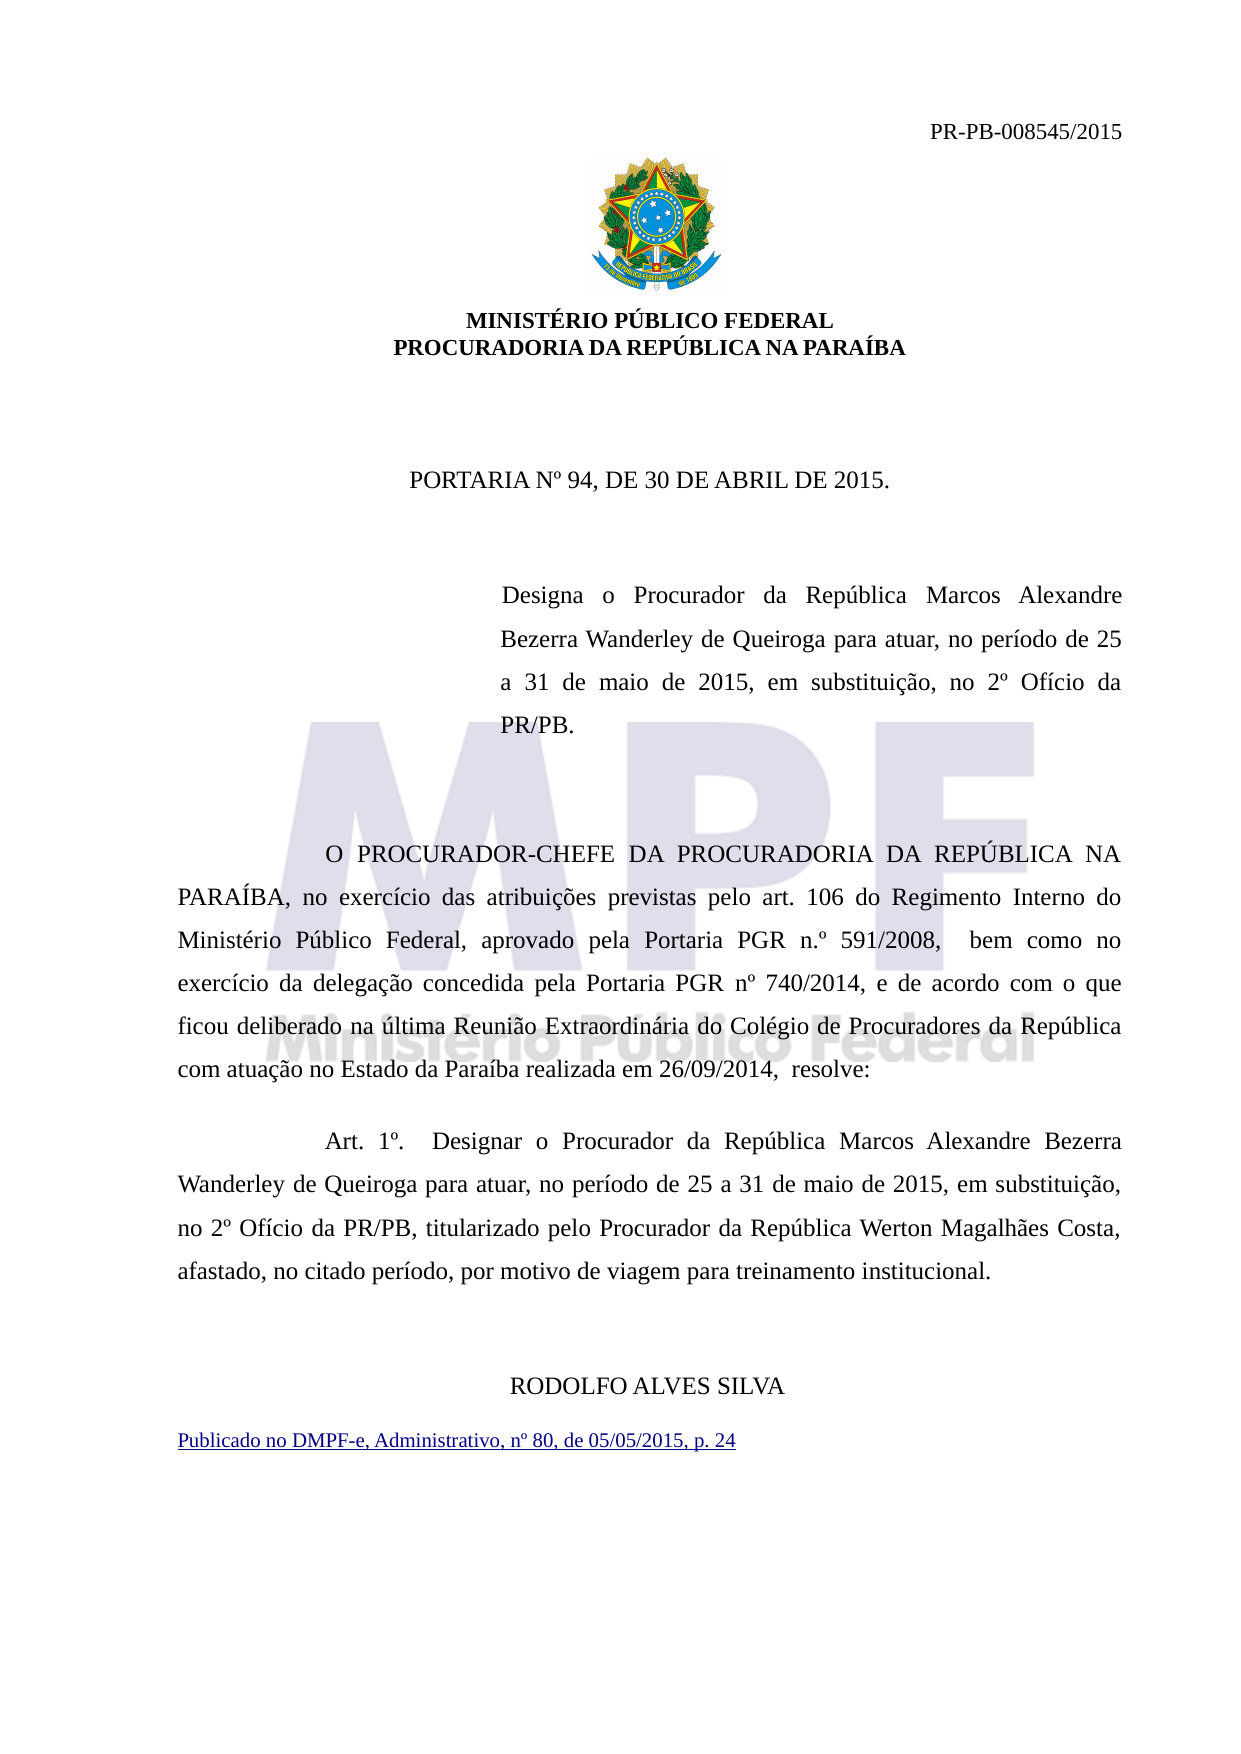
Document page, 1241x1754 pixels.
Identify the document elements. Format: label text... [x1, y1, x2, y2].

text PORTARIA Nº 94, DE 30 DE ABRIL DE 2015. [177, 466, 1122, 494]
text PROCURADORIA DA REPÚBLICA NA PARAÍBA [177, 334, 1122, 360]
text Art. 1º. Designar o Procurador da República Marcos Alexandre Bezerra Wanderley de Queiroga para atuar, no período de 25 a 31 de maio de 2015, em substituição, no 2º Ofício da PR/PB, titularizado pelo Procurador da República Werton Magalhães Costa, afastado, no citado período, por motivo de viagem para treinamento institucional. [177, 1126, 1122, 1284]
text RODOLFO ALVES SILVA [177, 1371, 1122, 1399]
text PR-PB-008545/2015 [177, 118, 1122, 144]
text O PROCURADOR-CHEFE DA PROCURADORIA DA REPÚBLICA NA PARAÍBA, no exercício das atribuições previstas pelo art. 106 do Regimento Interno do Ministério Público Federal, aprovado pela Portaria PGR n.º 591/2008, bem como no exercício da delegação concedida pela Portaria PGR nº 740/2014, e de acordo com o que ficou deliberado na última Reunião Extraordinária do Colégio de Procuradores da República com atuação no Estado da Paraíba realizada em 26/09/2014, resolve: [177, 839, 1122, 1083]
text Publicado no DMPF-e, Administrativo, nº 80, de 05/05/2015, p. 24 [177, 1428, 1122, 1452]
picture [587, 155, 726, 294]
text Designa o Procurador da República Marcos Alexandre Bezerra Wanderley de Queiroga para atuar, no período de 25 a 31 de maio de 2015, em substituição, no 2º Ofício da PR/PB. [500, 581, 1122, 739]
text MINISTÉRIO PÚBLICO FEDERAL [177, 307, 1122, 334]
picture [266, 722, 1034, 839]
